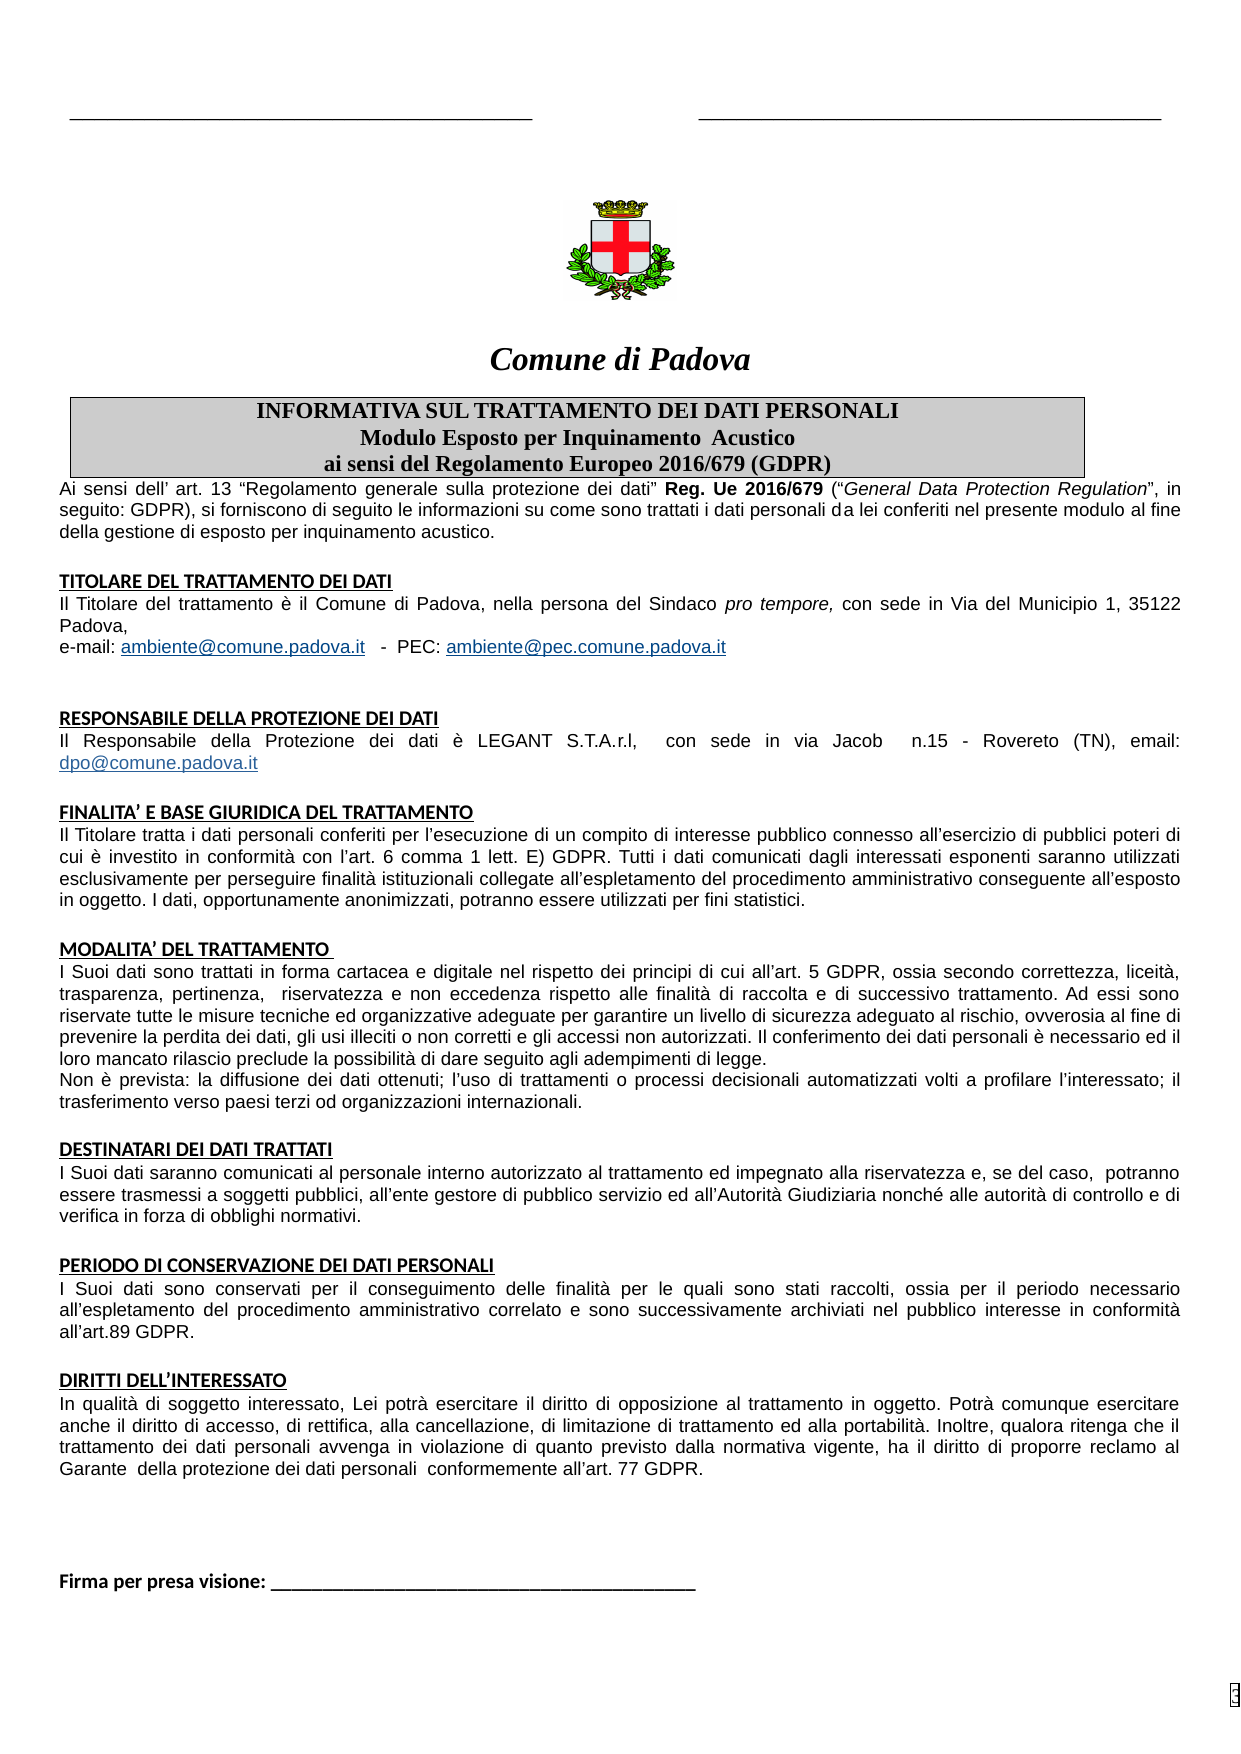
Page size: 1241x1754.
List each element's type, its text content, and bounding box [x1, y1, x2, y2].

text I Suoi dati sono conservati per il conseguimento delle finalità per le quali sono stati raccolti, ossia per il periodo necessario all’espletamento del procedimento amministrativo correlato e sono successivamente archiviati nel pubblico interesse in conformità all’art.89 GDPR. [59, 1277, 1181, 1342]
text DIRITTI DELL’INTERESSATO [59, 1367, 1181, 1393]
text Il Titolare del trattamento è il Comune di Padova, nella persona del Sindaco pro tempore, con sede in Via del Municipio 1, 35122 Padova, [59, 593, 1181, 636]
text I Suoi dati sono trattati in forma cartacea e digitale nel rispetto dei principi di cui all’art. 5 GDPR, ossia secondo correttezza, liceità, trasparenza, pertinenza, riservatezza e non eccedenza rispetto alle finalità di raccolta e di successivo trattamento. Ad essi sono riservate tutte le misure tecniche ed organizzative adeguate per garantire un livello di sicurezza adeguato al rischio, ovverosia al fine di prevenire la perdita dei dati, gli usi illeciti o non corretti e gli accessi non autorizzati. Il conferimento dei dati personali è necessario ed il loro mancato rilascio preclude la possibilità di dare seguito agli adempimenti di legge. [59, 961, 1181, 1069]
table_header INFORMATIVA SUL TRATTAMENTO DEI DATI PERSONALI Modulo Esposto per Inquinamento Acustico ai sensi del Regolamento Europeo 2016/679 (GDPR) [71, 398, 1084, 477]
text RESPONSABILE DELLA PROTEZIONE DEI DATI [59, 705, 1181, 730]
picture [563, 200, 678, 301]
text Non è prevista: la diffusione dei dati ottenuti; l’uso di trattamenti o processi decisionali automatizzati volti a profilare l’interessato; il trasferimento verso paesi terzi od organizzazioni internazionali. [59, 1069, 1181, 1112]
text MODALITA’ DEL TRATTAMENTO [59, 936, 1181, 961]
text Firma per presa visione: _________________________________________ [59, 1568, 1181, 1593]
text Comune di Padova [59, 339, 1181, 377]
table_cell _____________________________________ _____________________________________ [59, 95, 1180, 123]
text I Suoi dati saranno comunicati al personale interno autorizzato al trattamento ed impegnato alla riservatezza e, se del caso, potranno essere trasmessi a soggetti pubblici, all’ente gestore di pubblico servizio ed all’Autorità Giudiziaria nonché alle autorità di controllo e di verifica in forza di obblighi normativi. [59, 1162, 1181, 1226]
text FINALITA’ E BASE GIURIDICA DEL TRATTAMENTO [59, 799, 1181, 824]
text Il Titolare tratta i dati personali conferiti per l’esecuzione di un compito di interesse pubblico connesso all’esercizio di pubblici poteri di cui è investito in conformità con l’art. 6 comma 1 lett. E) GDPR. Tutti i dati comunicati dagli interessati esponenti saranno utilizzati esclusivamente per perseguire finalità istituzionali collegate all’espletamento del procedimento amministrativo conseguente all’esposto in oggetto. I dati, opportunamente anonimizzati, potranno essere utilizzati per fini statistici. [59, 824, 1181, 911]
text In qualità di soggetto interessato, Lei potrà esercitare il diritto di opposizione al trattamento in oggetto. Potrà comunque esercitare anche il diritto di accesso, di rettifica, alla cancellazione, di limitazione di trattamento ed alla portabilità. Inoltre, qualora ritenga che il trattamento dei dati personali avvenga in violazione di quanto previsto dalla normativa vigente, ha il diritto di proporre reclamo al Garante della protezione dei dati personali conformemente all’art. 77 GDPR. [59, 1393, 1181, 1479]
text PERIODO DI CONSERVAZIONE DEI DATI PERSONALI [59, 1252, 1181, 1277]
text TITOLARE DEL TRATTAMENTO DEI DATI [59, 568, 1181, 593]
text Ai sensi dell’ art. 13 “Regolamento generale sulla protezione dei dati” Reg. Ue 2016/679 (“General Data Protection Regulation”, in seguito: GDPR), si forniscono di seguito le informazioni su come sono trattati i dati personali da lei conferiti nel presente modulo al fine della gestione di esposto per inquinamento acustico. [59, 478, 1181, 542]
text DESTINATARI DEI DATI TRATTATI [59, 1136, 1181, 1162]
table_cell [59, 123, 1180, 152]
text Il Responsabile della Protezione dei dati è LEGANT S.T.A.r.l, con sede in via Jacob n.15 - Rovereto (TN), email: dpo@comune.padova.it [59, 730, 1181, 773]
text e-mail: ambiente@comune.padova.it - PEC: ambiente@pec.comune.padova.it [59, 636, 1181, 658]
